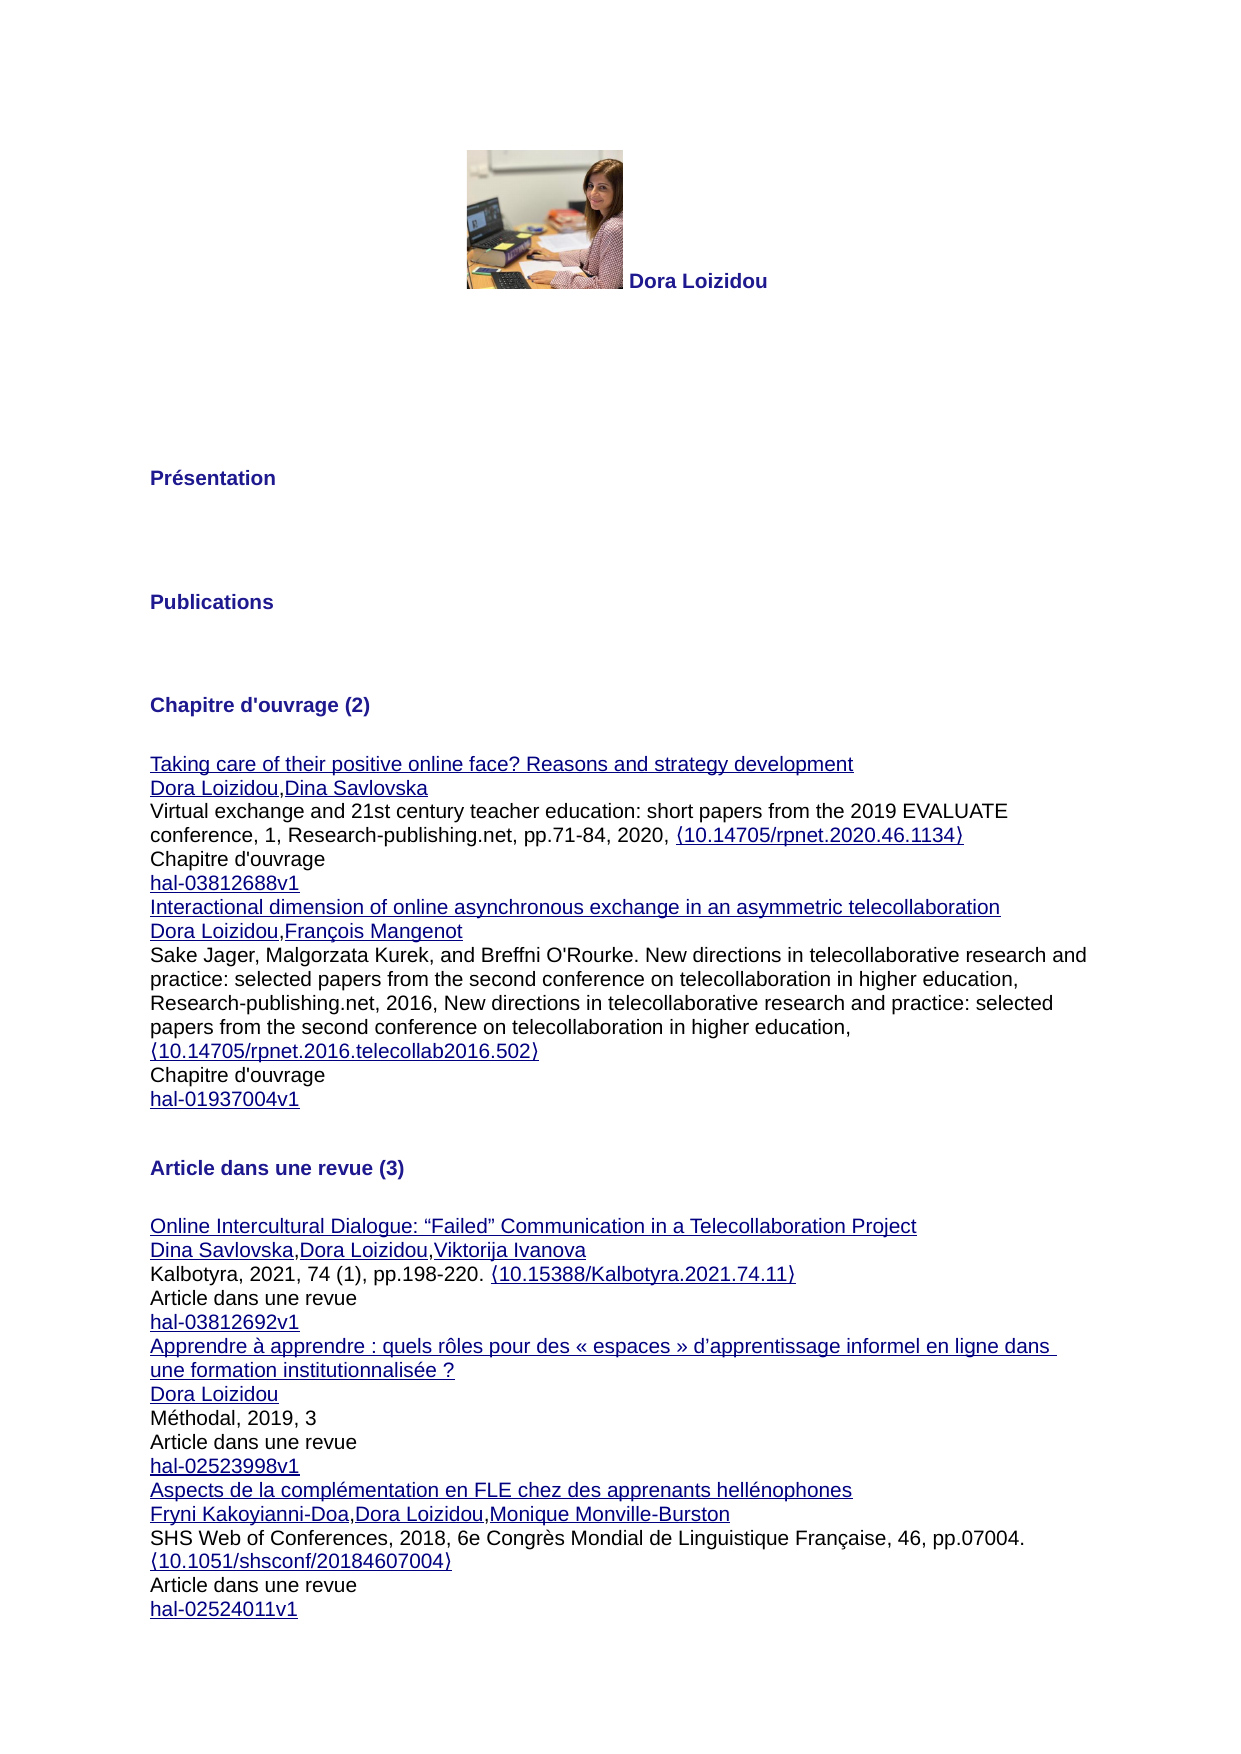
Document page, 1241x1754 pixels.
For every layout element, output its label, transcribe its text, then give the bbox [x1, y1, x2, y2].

table_header Taking care of their positive online face? Reasons and strategy development Dora Loizidou,Dina Savlovska Virtual exchange and 21st century teacher education: short papers from the 2019 EVALUATE conference, 1, Research-publishing.net, pp.71-84, 2020, ⟨10.14705/rpnet.2020.46.1134⟩ Chapitre d'ouvrage hal-03812688v1 [150, 751, 1090, 895]
picture [466, 150, 623, 289]
subtitle Publications [150, 590, 1090, 614]
table_cell Apprendre à apprendre : quels rôles pour des « espaces » d’apprentissage informel en ligne dans une formation institutionnalisée ? Dora Loizidou Méthodal, 2019, 3 Article dans une revue hal-02523998v1 [150, 1334, 1090, 1477]
subtitle Dora Loizidou [150, 150, 1090, 293]
table_cell Interactional dimension of online asynchronous exchange in an asymmetric telecollaboration Dora Loizidou,François Mangenot Sake Jager, Malgorzata Kurek, and Breffni O'Rourke. New directions in telecollaborative research and practice: selected papers from the second conference on telecollaboration in higher education, Research-publishing.net, 2016, New directions in telecollaborative research and practice: selected papers from the second conference on telecollaboration in higher education, ⟨10.14705/rpnet.2016.telecollab2016.502⟩ Chapitre d'ouvrage hal-01937004v1 [150, 895, 1090, 1111]
table_cell Aspects de la complémentation en FLE chez des apprenants hellénophones Fryni Kakoyianni-Doa,Dora Loizidou,Monique Monville-Burston SHS Web of Conferences, 2018, 6e Congrès Mondial de Linguistique Française, 46, pp.07004. ⟨10.1051/shsconf/20184607004⟩ Article dans une revue hal-02524011v1 [150, 1478, 1090, 1621]
subtitle Chapitre d'ouvrage (2) [150, 693, 1090, 717]
table_header Online Intercultural Dialogue: “Failed” Communication in a Telecollaboration Project Dina Savlovska,Dora Loizidou,Viktorija Ivanova Kalbotyra, 2021, 74 (1), pp.198-220. ⟨10.15388/Kalbotyra.2021.74.11⟩ Article dans une revue hal-03812692v1 [150, 1214, 1090, 1334]
subtitle Article dans une revue (3) [150, 1156, 1090, 1179]
subtitle Présentation [150, 466, 1090, 490]
